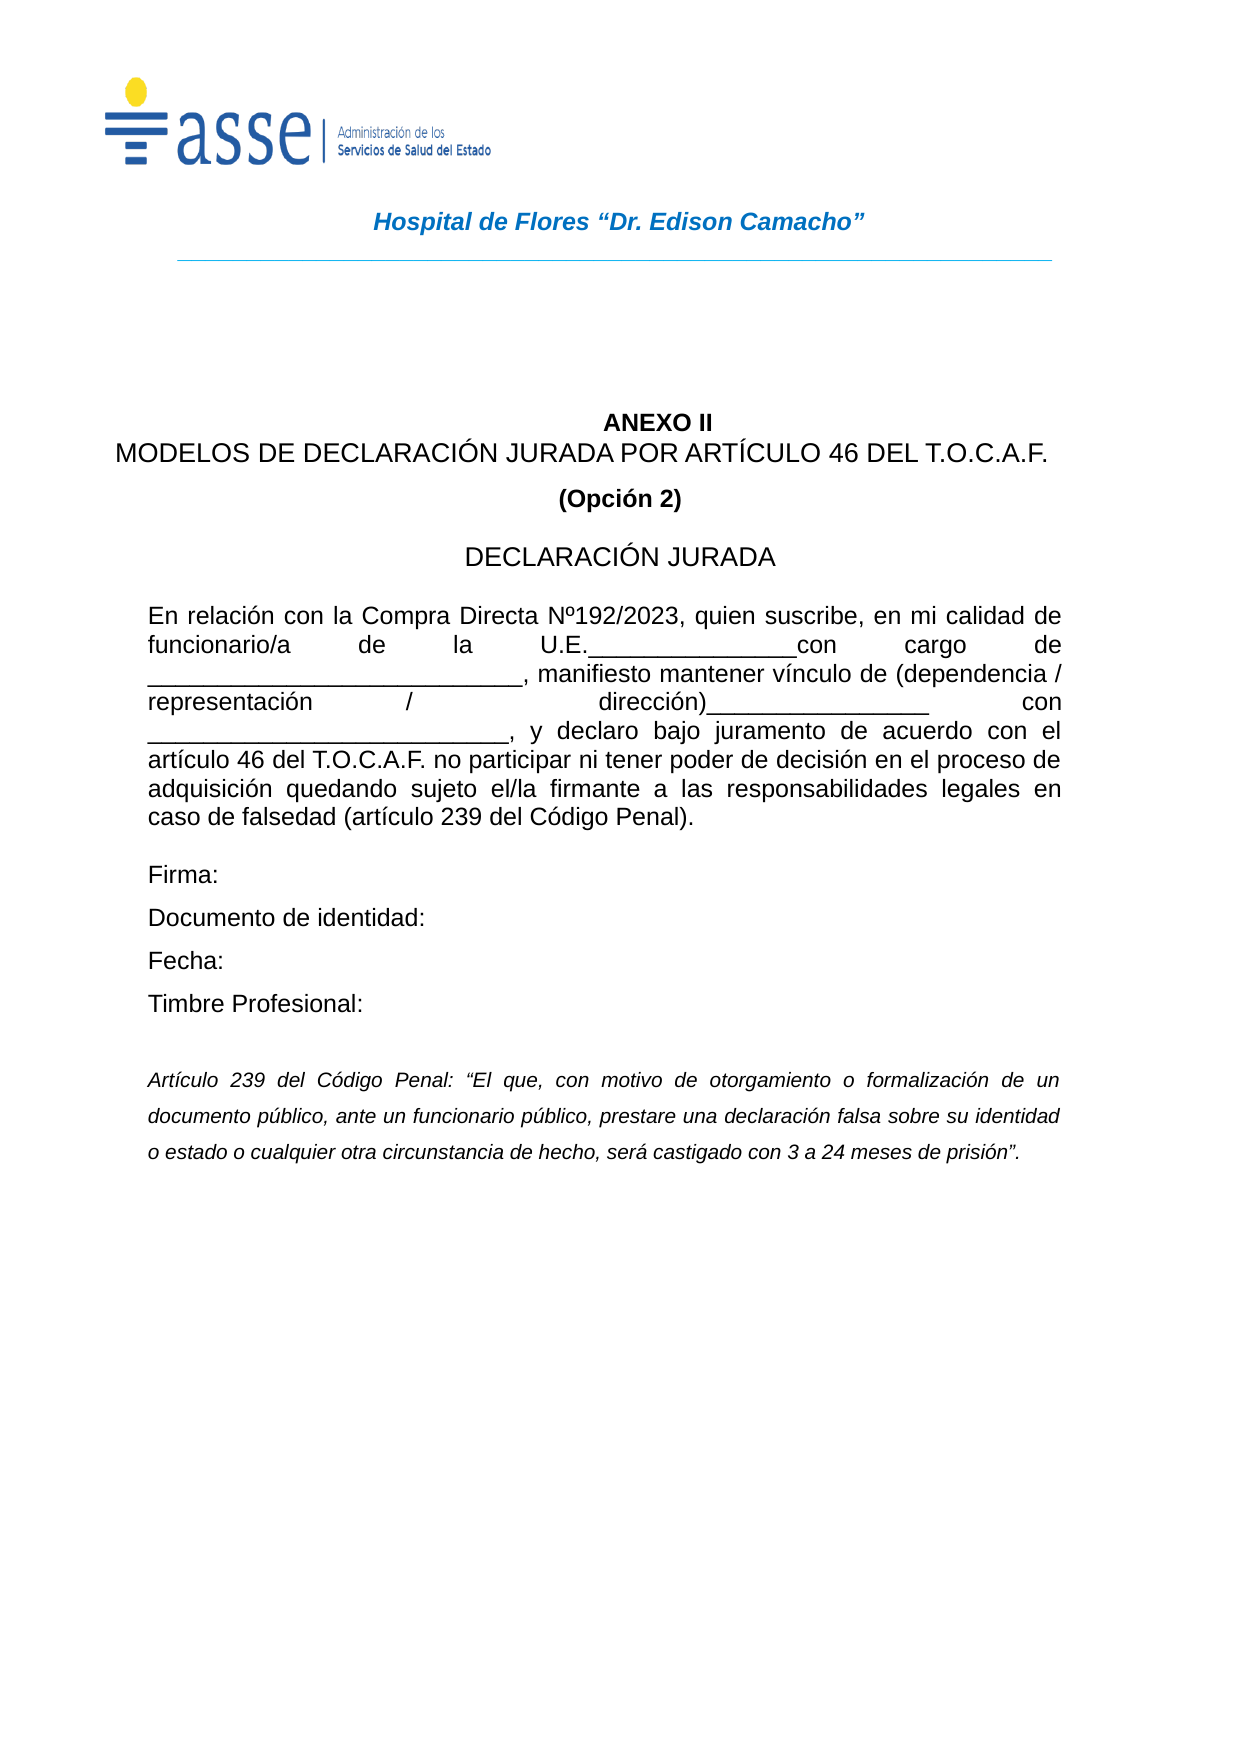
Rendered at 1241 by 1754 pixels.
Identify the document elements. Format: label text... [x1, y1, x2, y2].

text DECLARACIÓN JURADA [177, 541, 1063, 572]
text Fecha: [148, 946, 1063, 975]
text Documento de identidad: [148, 903, 1063, 932]
text En relación con la Compra Directa Nº192/2023, quien suscribe, en mi calidad de funcionario/a de la U.E._______________con cargo de ___________________________, manifiesto mantener vínculo de (dependencia / representación / dirección)________________ con __________________________, y declaro bajo juramento de acuerdo con el artículo 46 del T.O.C.A.F. no participar ni tener poder de decisión en el proceso de adquisición quedando sujeto el/la firmante a las responsabilidades legales en caso de falsedad (artículo 239 del Código Penal). [148, 601, 1063, 831]
text Firma: [148, 860, 1063, 888]
subtitle MODELOS DE DECLARACIÓN JURADA POR ARTÍCULO 46 DEL T.O.C.A.F. [100, 437, 1063, 468]
text (Opción 2) [177, 483, 1063, 512]
text Timbre Profesional: [148, 989, 1063, 1018]
text Artículo 239 del Código Penal: “El que, con motivo de otorgamiento o formalización de un documento público, ante un funcionario público, prestare una declaración falsa sobre su identidad o estado o cualquier otra circunstancia de hecho, será castigado con 3 a 24 meses de prisión”. [148, 1068, 1063, 1164]
list ANEXO II [252, 408, 1063, 437]
